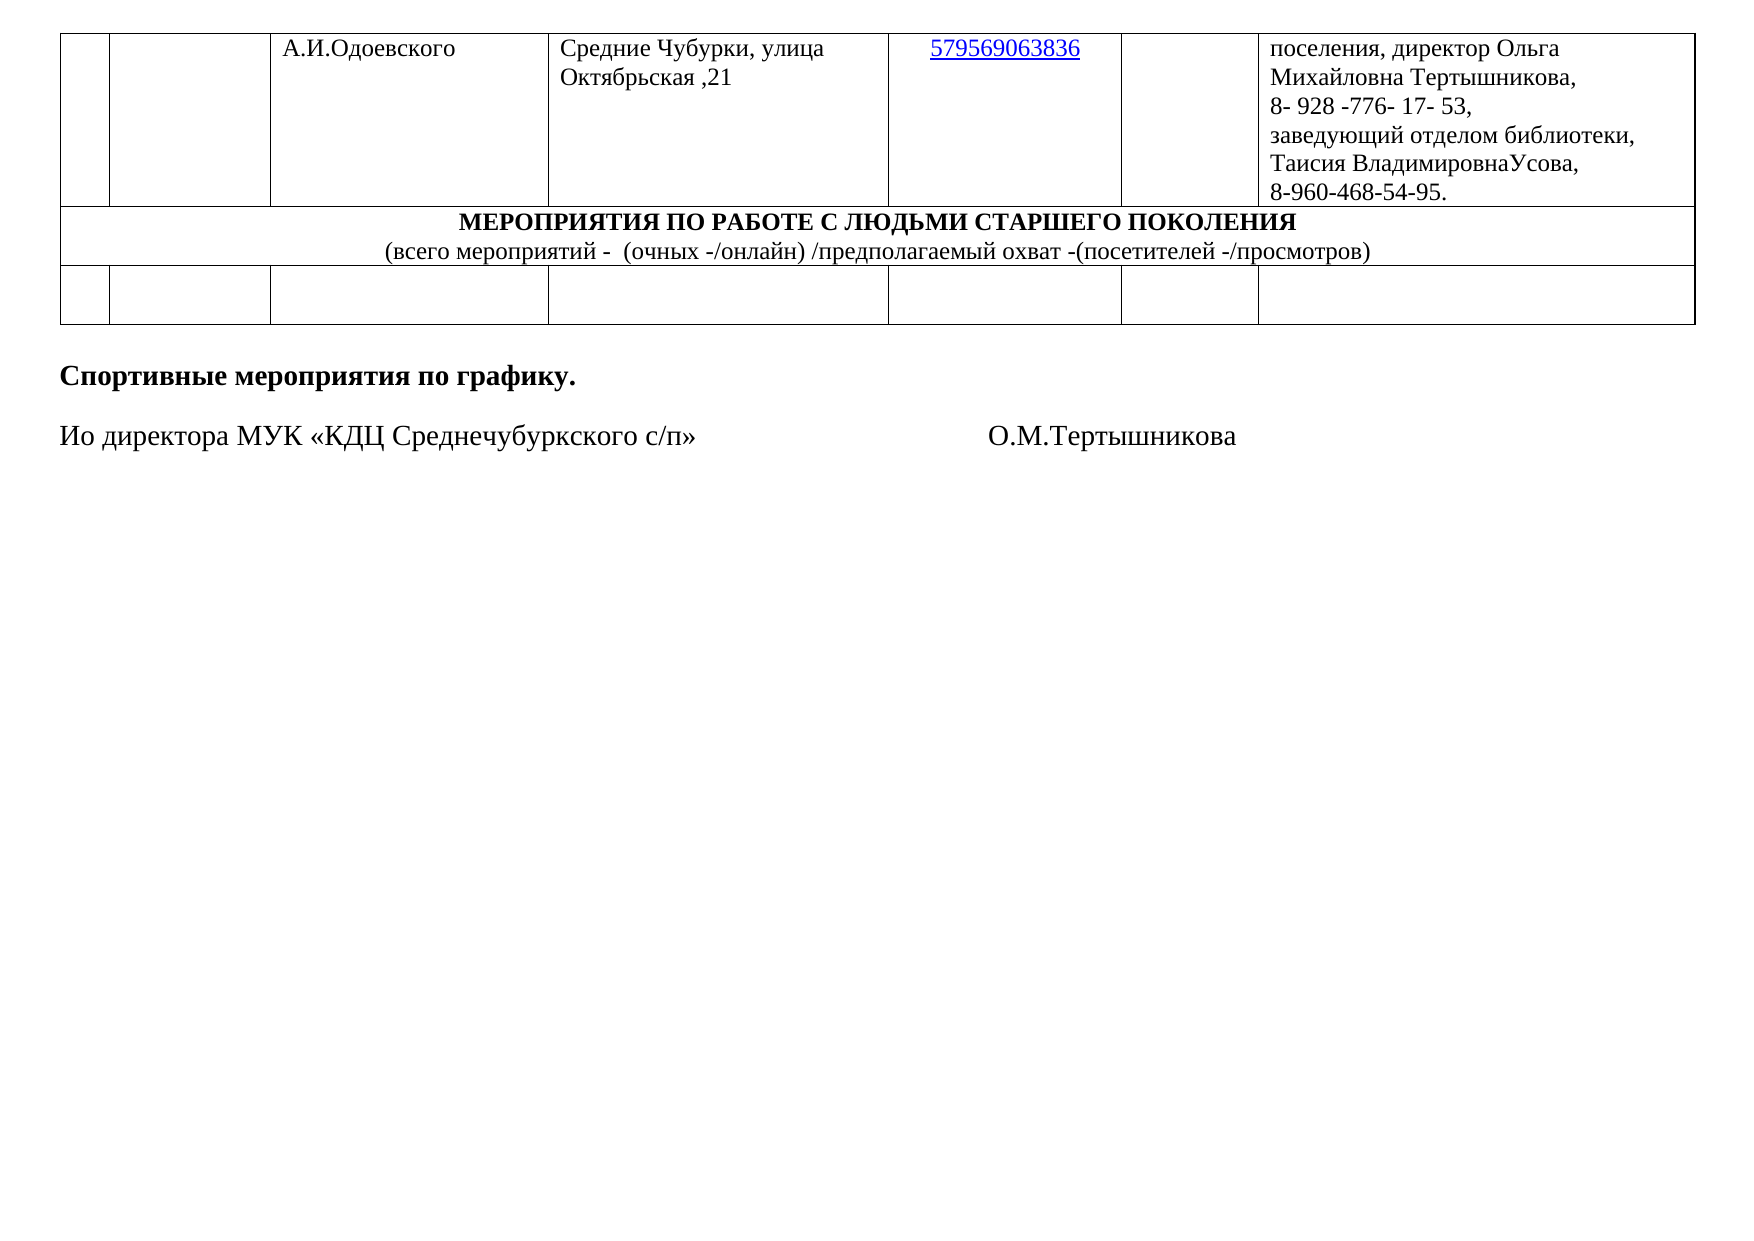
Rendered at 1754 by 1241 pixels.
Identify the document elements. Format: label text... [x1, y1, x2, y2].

table_cell 579569063836 [889, 34, 1121, 206]
table_cell [1122, 34, 1258, 206]
table_cell [889, 266, 1121, 324]
table_cell [549, 266, 888, 324]
text Ио директора МУК «КДЦ Среднечубуркского с/п» О.М.Тертышникова [59, 418, 1695, 451]
table_cell [61, 34, 109, 206]
table_cell [61, 266, 109, 324]
table_cell [1259, 266, 1694, 324]
table_cell А.И.Одоевского [271, 34, 548, 206]
table_cell [1122, 266, 1258, 324]
table_cell Средние Чубурки, улица Октябрьская ,21 [549, 34, 888, 206]
table_cell МЕРОПРИЯТИЯ ПО РАБОТЕ С ЛЮДЬМИ СТАРШЕГО ПОКОЛЕНИЯ (всего мероприятий - (очных -/онлайн) /предполагаемый охват -(посетителей -/просмотров) [61, 207, 1694, 264]
table_cell [110, 266, 270, 324]
text Спортивные мероприятия по графику. [59, 358, 1695, 392]
table_cell поселения, директор Ольга Михайловна Тертышникова, 8- 928 -776- 17- 53, заведующий отделом библиотеки, Таисия ВладимировнаУсова, 8-960-468-54-95. [1259, 34, 1694, 206]
table_cell [271, 266, 548, 324]
table_cell [110, 34, 270, 206]
